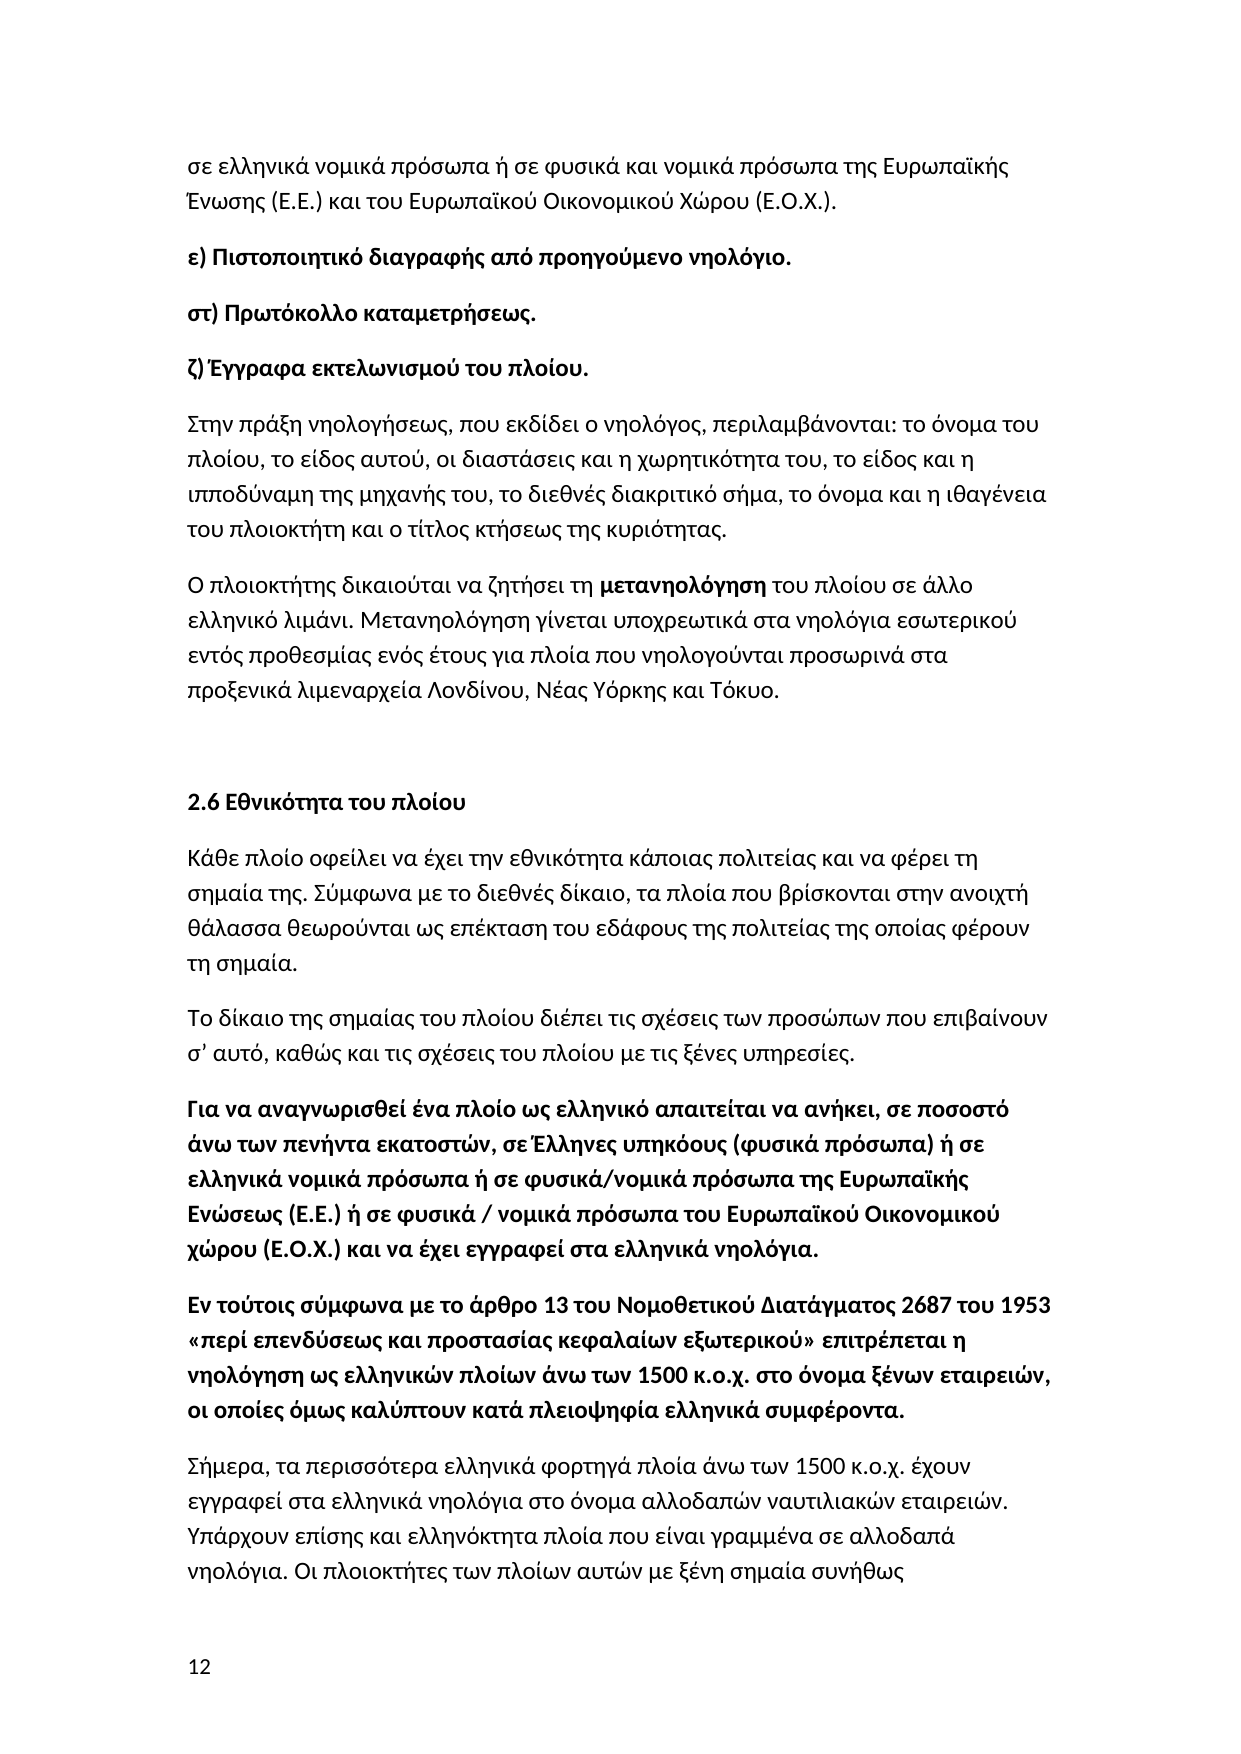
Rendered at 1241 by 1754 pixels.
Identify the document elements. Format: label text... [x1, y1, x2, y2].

text Ο πλοιοκτήτης δικαιούται να ζητήσει τη μετανηολόγηση του πλοίου σε άλλο ελληνικό λιμάνι. Μετανηολόγηση γίνεται υποχρεωτικά στα νηολόγια εσωτερικού εντός προθεσμίας ενός έτους για πλοία που νηολογούνται προσωρινά στα προξενικά λιμεναρχεία Λονδίνου, Νέας Υόρκης και Τόκυο. [187, 569, 1053, 705]
text σε ελληνικά νομικά πρόσωπα ή σε φυσικά και νομικά πρόσωπα της Ευρωπαϊκής Ένωσης (Ε.Ε.) και του Ευρωπαϊκού Οικονομικού Χώρου (Ε.Ο.Χ.). [187, 150, 1053, 216]
text Κάθε πλοίο οφείλει να έχει την εθνικότητα κάποιας πολιτείας και να φέρει τη σημαία της. Σύμφωνα με το διεθνές δίκαιο, τα πλοία που βρίσκονται στην ανοιχτή θάλασσα θεωρούνται ως επέκταση του εδάφους της πολιτείας της οποίας φέρουν τη σημαία. [187, 842, 1053, 977]
text Το δίκαιο της σημαίας του πλοίου διέπει τις σχέσεις των προσώπων που επιβαίνουν σ’ αυτό, καθώς και τις σχέσεις του πλοίου με τις ξένες υπηρεσίες. [187, 1002, 1053, 1068]
text 2.6 Εθνικότητα του πλοίου [187, 786, 1053, 816]
text Στην πράξη νηολογήσεως, που εκδίδει ο νηολόγος, περιλαμβάνονται: το όνομα του πλοίου, το είδος αυτού, οι διαστάσεις και η χωρητικότητα του, το είδος και η ιπποδύναμη της μηχανής του, το διεθνές διακριτικό σήμα, το όνομα και η ιθαγένεια του πλοιοκτήτη και ο τίτλος κτήσεως της κυριότητας. [187, 408, 1053, 544]
text Για να αναγνωρισθεί ένα πλοίο ως ελληνικό απαιτείται να ανήκει, σε ποσοστό άνω των πενήντα εκατοστών, σε Έλληνες υπηκόους (φυσικά πρόσωπα) ή σε ελληνικά νομικά πρόσωπα ή σε φυσικά/νομικά πρόσωπα της Ευρωπαϊκής Ενώσεως (Ε.Ε.) ή σε φυσικά / νομικά πρόσωπα του Ευρωπαϊκού Οικονομικού χώρου (Ε.Ο.Χ.) και να έχει εγγραφεί στα ελληνικά νηολόγια. [187, 1093, 1053, 1264]
text στ) Πρωτόκολλο καταμετρήσεως. [187, 297, 1053, 327]
text ε) Πιστοποιητικό διαγραφής από προηγούμενο νηολόγιο. [187, 241, 1053, 271]
text Σήμερα, τα περισσότερα ελληνικά φορτηγά πλοία άνω των 1500 κ.ο.χ. έχουν εγγραφεί στα ελληνικά νηολόγια στο όνομα αλλοδαπών ναυτιλιακών εταιρειών. Υπάρχουν επίσης και ελληνόκτητα πλοία που είναι γραμμένα σε αλλοδαπά νηολόγια. Οι πλοιοκτήτες των πλοίων αυτών με ξένη σημαία συνήθως [187, 1450, 1053, 1586]
text ζ) Έγγραφα εκτελωνισμού του πλοίου. [187, 352, 1053, 383]
text Εν τούτοις σύμφωνα με το άρθρο 13 του Νομοθετικού Διατάγματος 2687 του 1953 «περί επενδύσεως και προστασίας κεφαλαίων εξωτερικού» επιτρέπεται η νηολόγηση ως ελληνικών πλοίων άνω των 1500 κ.ο.χ. στο όνομα ξένων εταιρειών, οι οποίες όμως καλύπτουν κατά πλειοψηφία ελληνικά συμφέροντα. [187, 1289, 1053, 1425]
